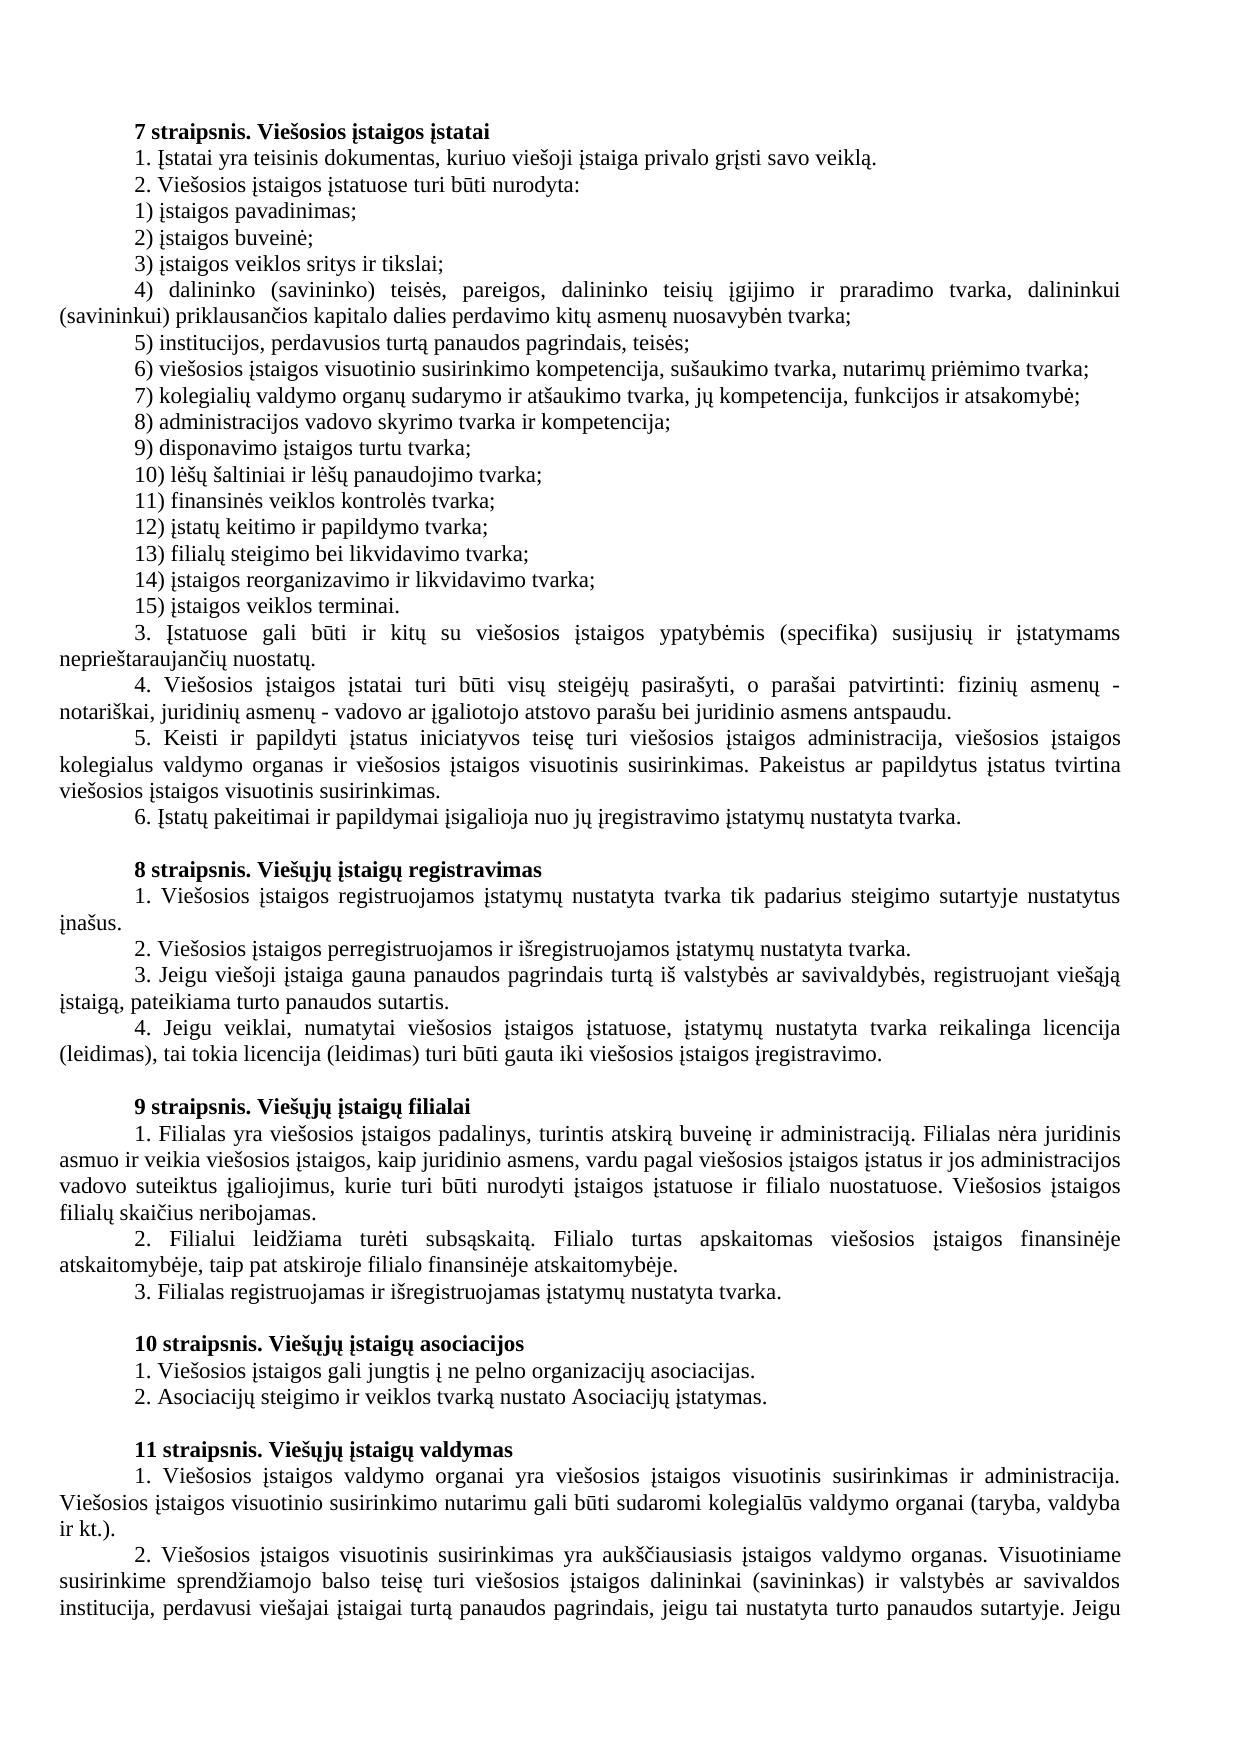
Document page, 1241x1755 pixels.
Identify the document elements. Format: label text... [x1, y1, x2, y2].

text 11) finansinės veiklos kontrolės tvarka; [59, 487, 1122, 513]
text 4) dalininko (savininko) teisės, pareigos, dalininko teisių įgijimo ir praradimo tvarka, dalininkui (savininkui) priklausančios kapitalo dalies perdavimo kitų asmenų nuosavybėn tvarka; [59, 276, 1122, 329]
text 5) institucijos, perdavusios turtą panaudos pagrindais, teisės; [59, 329, 1122, 355]
text 8) administracijos vadovo skyrimo tvarka ir kompetencija; [59, 408, 1122, 434]
text 2. Viešosios įstaigos visuotinis susirinkimas yra aukščiausiasis įstaigos valdymo organas. Visuotiniame susirinkime sprendžiamojo balso teisę turi viešosios įstaigos dalininkai (savininkas) ir valstybės ar savivaldos institucija, perdavusi viešajai įstaigai turtą panaudos pagrindais, jeigu tai nustatyta turto panaudos sutartyje. Jeigu [59, 1541, 1122, 1620]
text 2. Viešosios įstaigos perregistruojamos ir išregistruojamos įstatymų nustatyta tvarka. [59, 935, 1122, 961]
text 3. Jeigu viešoji įstaiga gauna panaudos pagrindais turtą iš valstybės ar savivaldybės, registruojant viešąją įstaigą, pateikiama turto panaudos sutartis. [59, 961, 1122, 1014]
text 4. Viešosios įstaigos įstatai turi būti visų steigėjų pasirašyti, o parašai patvirtinti: fizinių asmenų - notariškai, juridinių asmenų - vadovo ar įgaliotojo atstovo parašu bei juridinio asmens antspaudu. [59, 672, 1122, 724]
text 2) įstaigos buveinė; [59, 223, 1122, 250]
text 1. Viešosios įstaigos gali jungtis į ne pelno organizacijų asociacijas. [59, 1357, 1122, 1383]
text 1. Įstatai yra teisinis dokumentas, kuriuo viešoji įstaiga privalo grįsti savo veiklą. [59, 144, 1122, 171]
text 11 straipsnis. Viešųjų įstaigų valdymas [59, 1436, 1122, 1462]
text 6) viešosios įstaigos visuotinio susirinkimo kompetencija, sušaukimo tvarka, nutarimų priėmimo tvarka; [59, 355, 1122, 382]
text 3. Įstatuose gali būti ir kitų su viešosios įstaigos ypatybėmis (specifika) susijusių ir įstatymams neprieštaraujančių nuostatų. [59, 619, 1122, 672]
text 8 straipsnis. Viešųjų įstaigų registravimas [59, 856, 1122, 882]
text 10) lėšų šaltiniai ir lėšų panaudojimo tvarka; [59, 461, 1122, 487]
text 7 straipsnis. Viešosios įstaigos įstatai [59, 118, 1122, 144]
text 1. Filialas yra viešosios įstaigos padalinys, turintis atskirą buveinę ir administraciją. Filialas nėra juridinis asmuo ir veikia viešosios įstaigos, kaip juridinio asmens, vardu pagal viešosios įstaigos įstatus ir jos administracijos vadovo suteiktus įgaliojimus, kurie turi būti nurodyti įstaigos įstatuose ir filialo nuostatuose. Viešosios įstaigos filialų skaičius neribojamas. [59, 1119, 1122, 1225]
text 9 straipsnis. Viešųjų įstaigų filialai [59, 1093, 1122, 1119]
text 1. Viešosios įstaigos registruojamos įstatymų nustatyta tvarka tik padarius steigimo sutartyje nustatytus įnašus. [59, 882, 1122, 935]
text 3. Filialas registruojamas ir išregistruojamas įstatymų nustatyta tvarka. [59, 1278, 1122, 1304]
text 5. Keisti ir papildyti įstatus iniciatyvos teisę turi viešosios įstaigos administracija, viešosios įstaigos kolegialus valdymo organas ir viešosios įstaigos visuotinis susirinkimas. Pakeistus ar papildytus įstatus tvirtina viešosios įstaigos visuotinis susirinkimas. [59, 724, 1122, 803]
text 4. Jeigu veiklai, numatytai viešosios įstaigos įstatuose, įstatymų nustatyta tvarka reikalinga licencija (leidimas), tai tokia licencija (leidimas) turi būti gauta iki viešosios įstaigos įregistravimo. [59, 1014, 1122, 1067]
text 12) įstatų keitimo ir papildymo tvarka; [59, 513, 1122, 540]
text 1) įstaigos pavadinimas; [59, 197, 1122, 223]
text 9) disponavimo įstaigos turtu tvarka; [59, 434, 1122, 461]
text 1. Viešosios įstaigos valdymo organai yra viešosios įstaigos visuotinis susirinkimas ir administracija. Viešosios įstaigos visuotinio susirinkimo nutarimu gali būti sudaromi kolegialūs valdymo organai (taryba, valdyba ir kt.). [59, 1462, 1122, 1541]
text 13) filialų steigimo bei likvidavimo tvarka; [59, 540, 1122, 566]
text 3) įstaigos veiklos sritys ir tikslai; [59, 250, 1122, 276]
text 10 straipsnis. Viešųjų įstaigų asociacijos [59, 1330, 1122, 1357]
text 2. Viešosios įstaigos įstatuose turi būti nurodyta: [59, 171, 1122, 197]
text 2. Filialui leidžiama turėti subsąskaitą. Filialo turtas apskaitomas viešosios įstaigos finansinėje atskaitomybėje, taip pat atskiroje filialo finansinėje atskaitomybėje. [59, 1225, 1122, 1278]
text 14) įstaigos reorganizavimo ir likvidavimo tvarka; [59, 566, 1122, 592]
text 7) kolegialių valdymo organų sudarymo ir atšaukimo tvarka, jų kompetencija, funkcijos ir atsakomybė; [59, 382, 1122, 408]
text 15) įstaigos veiklos terminai. [59, 592, 1122, 619]
text 2. Asociacijų steigimo ir veiklos tvarką nustato Asociacijų įstatymas. [59, 1383, 1122, 1409]
text 6. Įstatų pakeitimai ir papildymai įsigalioja nuo jų įregistravimo įstatymų nustatyta tvarka. [59, 803, 1122, 830]
